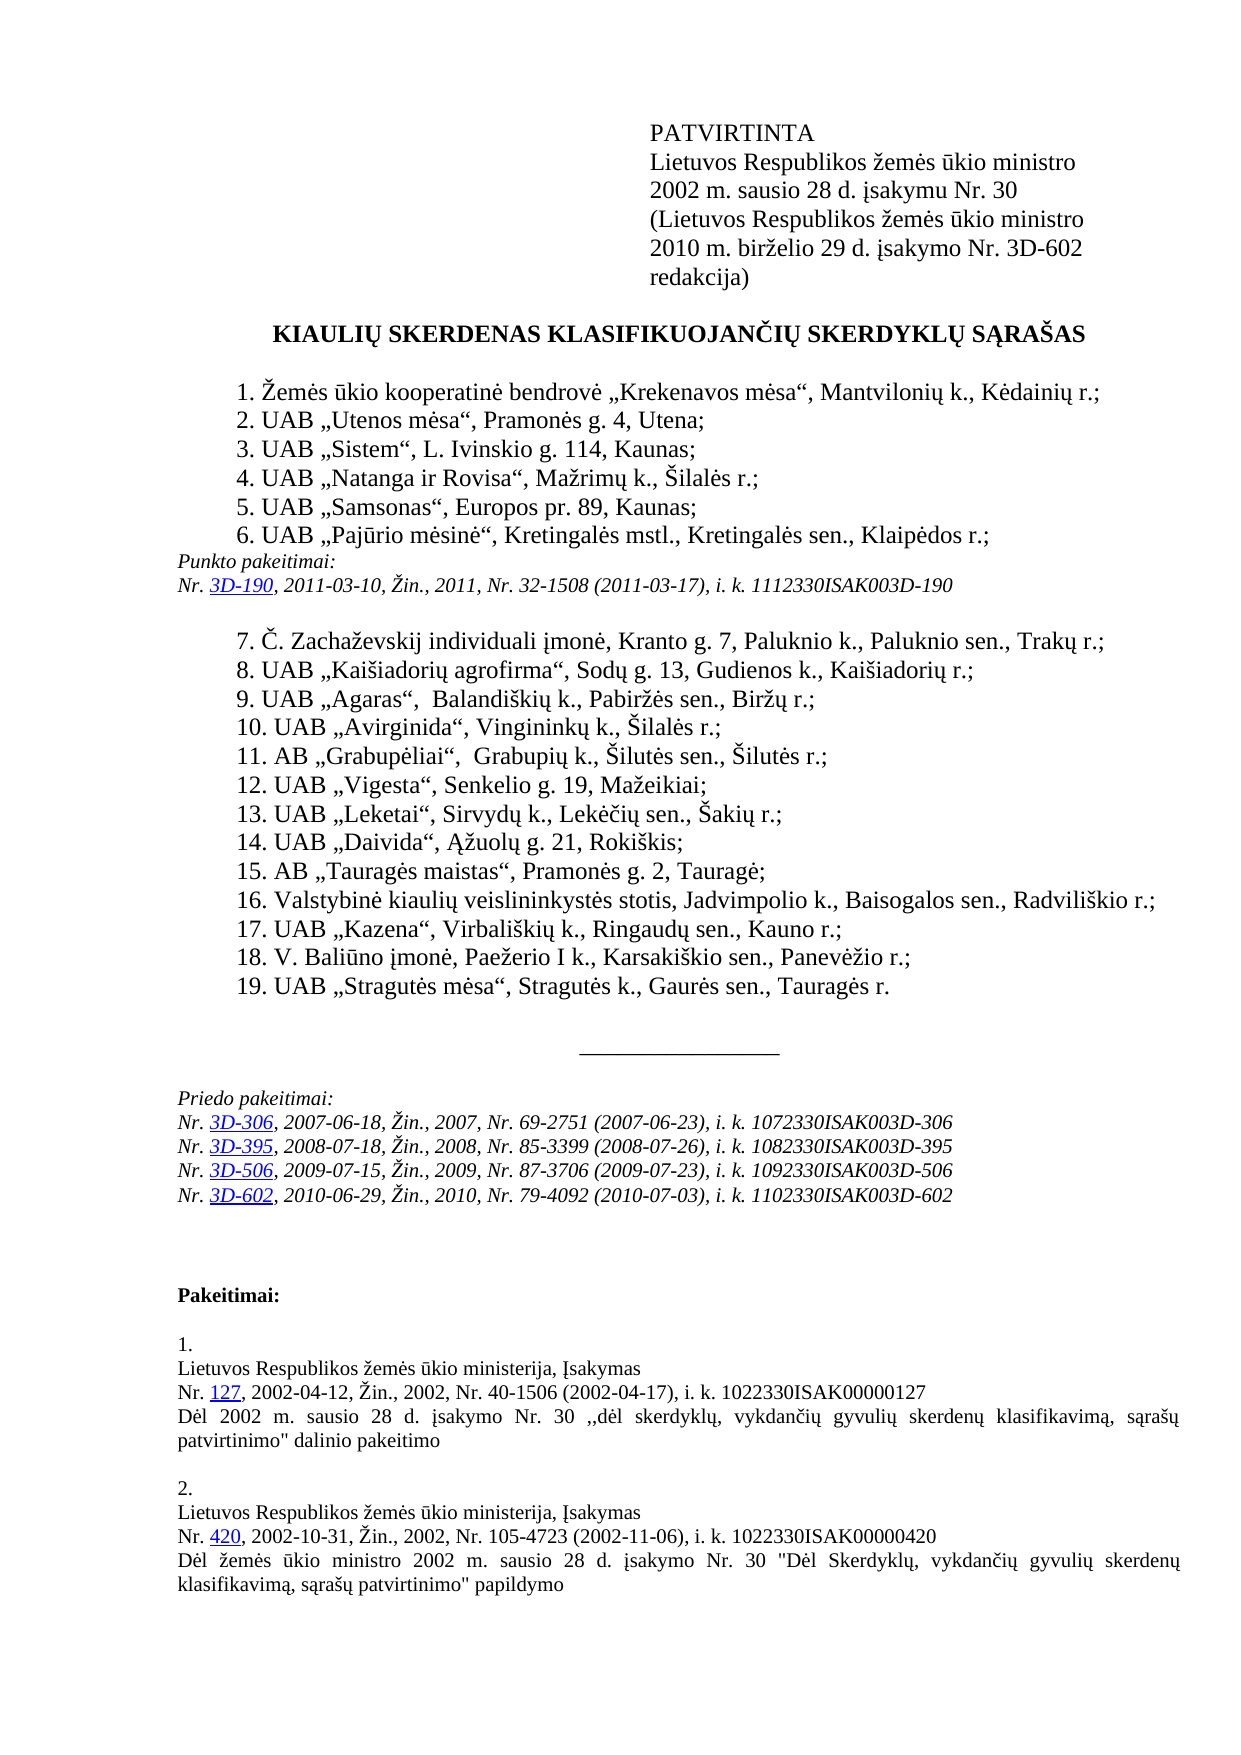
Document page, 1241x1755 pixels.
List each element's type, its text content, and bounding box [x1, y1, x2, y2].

text Nr. 3D-602, 2010-06-29, Žin., 2010, Nr. 79-4092 (2010-07-03), i. k. 1102330ISAK003D-602 [177, 1182, 1181, 1207]
text 7. Č. Zachaževskij individuali įmonė, Kranto g. 7, Paluknio k., Paluknio sen., Trakų r.; [177, 626, 1181, 655]
text Lietuvos Respublikos žemės ūkio ministro [649, 147, 1181, 176]
text 2010 m. birželio 29 d. įsakymo Nr. 3D-602 redakcija) [649, 233, 1181, 291]
text 6. UAB „Pajūrio mėsinė“, Kretingalės mstl., Kretingalės sen., Klaipėdos r.; [177, 521, 1181, 549]
text Lietuvos Respublikos žemės ūkio ministerija, Įsakymas [177, 1500, 1181, 1524]
text 5. UAB „Samsonas“, Europos pr. 89, Kaunas; [177, 492, 1181, 521]
text Nr. 127, 2002-04-12, Žin., 2002, Nr. 40-1506 (2002-04-17), i. k. 1022330ISAK00000127 [177, 1380, 1181, 1404]
text ________________ [177, 1029, 1181, 1057]
text Pakeitimai: [177, 1283, 1181, 1307]
text Punkto pakeitimai: [177, 549, 1181, 573]
text 11. AB „Grabupėliai“, Grabupių k., Šilutės sen., Šilutės r.; [177, 741, 1181, 770]
text 19. UAB „Stragutės mėsa“, Stragutės k., Gaurės sen., Tauragės r. [177, 971, 1181, 1000]
text Priedo pakeitimai: [177, 1086, 1181, 1110]
text KIAULIŲ SKERDENAS KLASIFIKUOJANČIŲ SKERDYKLŲ SĄRAŠAS [177, 319, 1181, 348]
text Nr. 3D-306, 2007-06-18, Žin., 2007, Nr. 69-2751 (2007-06-23), i. k. 1072330ISAK003D-306 [177, 1110, 1181, 1134]
text Nr. 420, 2002-10-31, Žin., 2002, Nr. 105-4723 (2002-11-06), i. k. 1022330ISAK00000420 [177, 1524, 1181, 1548]
text 13. UAB „Leketai“, Sirvydų k., Lekėčių sen., Šakių r.; [177, 799, 1181, 827]
text 2. [177, 1476, 1181, 1500]
text 16. Valstybinė kiaulių veislininkystės stotis, Jadvimpolio k., Baisogalos sen., Radviliškio r.; [177, 885, 1181, 914]
text Dėl žemės ūkio ministro 2002 m. sausio 28 d. įsakymo Nr. 30 "Dėl Skerdyklų, vykdančių gyvulių skerdenų klasifikavimą, sąrašų patvirtinimo" papildymo [177, 1548, 1181, 1596]
text 12. UAB „Vigesta“, Senkelio g. 19, Mažeikiai; [177, 770, 1181, 799]
text Nr. 3D-506, 2009-07-15, Žin., 2009, Nr. 87-3706 (2009-07-23), i. k. 1092330ISAK003D-506 [177, 1158, 1181, 1182]
text Dėl 2002 m. sausio 28 d. įsakymo Nr. 30 ,,dėl skerdyklų, vykdančių gyvulių skerdenų klasifikavimą, sąrašų patvirtinimo" dalinio pakeitimo [177, 1404, 1181, 1452]
text PATVIRTINTA [649, 118, 1181, 147]
text (Lietuvos Respublikos žemės ūkio ministro [649, 204, 1181, 233]
text 17. UAB „Kazena“, Virbališkių k., Ringaudų sen., Kauno r.; [177, 914, 1181, 942]
text 1. Žemės ūkio kooperatinė bendrovė „Krekenavos mėsa“, Mantvilonių k., Kėdainių r.; [177, 377, 1181, 406]
text 2. UAB „Utenos mėsa“, Pramonės g. 4, Utena; [177, 406, 1181, 434]
text 9. UAB „Agaras“, Balandiškių k., Pabiržės sen., Biržų r.; [177, 684, 1181, 712]
text Lietuvos Respublikos žemės ūkio ministerija, Įsakymas [177, 1356, 1181, 1380]
text 15. AB „Tauragės maistas“, Pramonės g. 2, Tauragė; [177, 856, 1181, 885]
text 4. UAB „Natanga ir Rovisa“, Mažrimų k., Šilalės r.; [177, 463, 1181, 492]
text Nr. 3D-190, 2011-03-10, Žin., 2011, Nr. 32-1508 (2011-03-17), i. k. 1112330ISAK003D-190 [177, 573, 1181, 597]
text 3. UAB „Sistem“, L. Ivinskio g. 114, Kaunas; [177, 434, 1181, 463]
text 8. UAB „Kaišiadorių agrofirma“, Sodų g. 13, Gudienos k., Kaišiadorių r.; [177, 655, 1181, 684]
text 18. V. Baliūno įmonė, Paežerio I k., Karsakiškio sen., Panevėžio r.; [177, 942, 1181, 971]
text Nr. 3D-395, 2008-07-18, Žin., 2008, Nr. 85-3399 (2008-07-26), i. k. 1082330ISAK003D-395 [177, 1134, 1181, 1158]
text 1. [177, 1332, 1181, 1356]
text 2002 m. sausio 28 d. įsakymu Nr. 30 [649, 176, 1181, 204]
text 10. UAB „Avirginida“, Vingininkų k., Šilalės r.; [177, 712, 1181, 741]
text 14. UAB „Daivida“, Ąžuolų g. 21, Rokiškis; [177, 827, 1181, 856]
